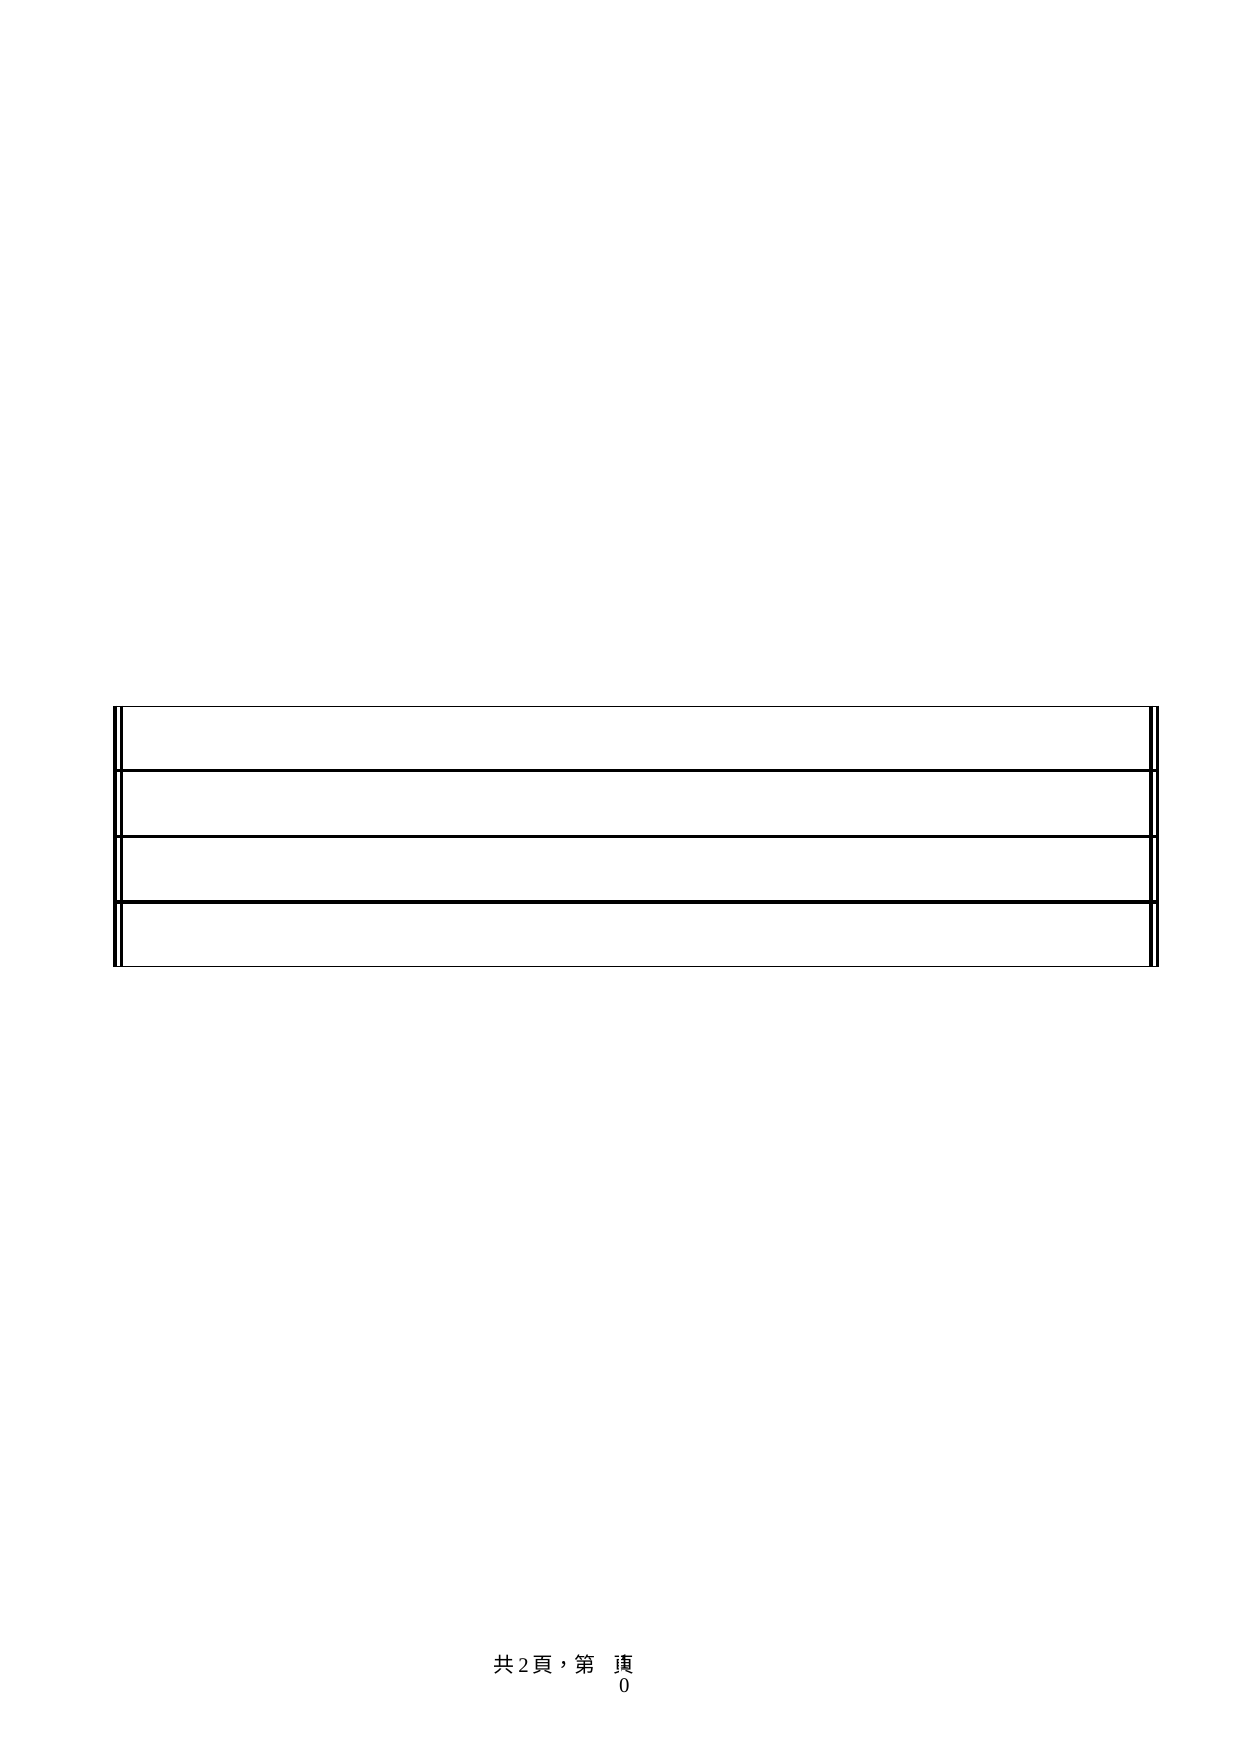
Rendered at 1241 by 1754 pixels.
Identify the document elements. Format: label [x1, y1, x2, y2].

table_cell [123, 904, 1149, 966]
table_cell [123, 707, 1149, 769]
table_cell [123, 838, 1149, 900]
table_cell [123, 772, 1149, 835]
